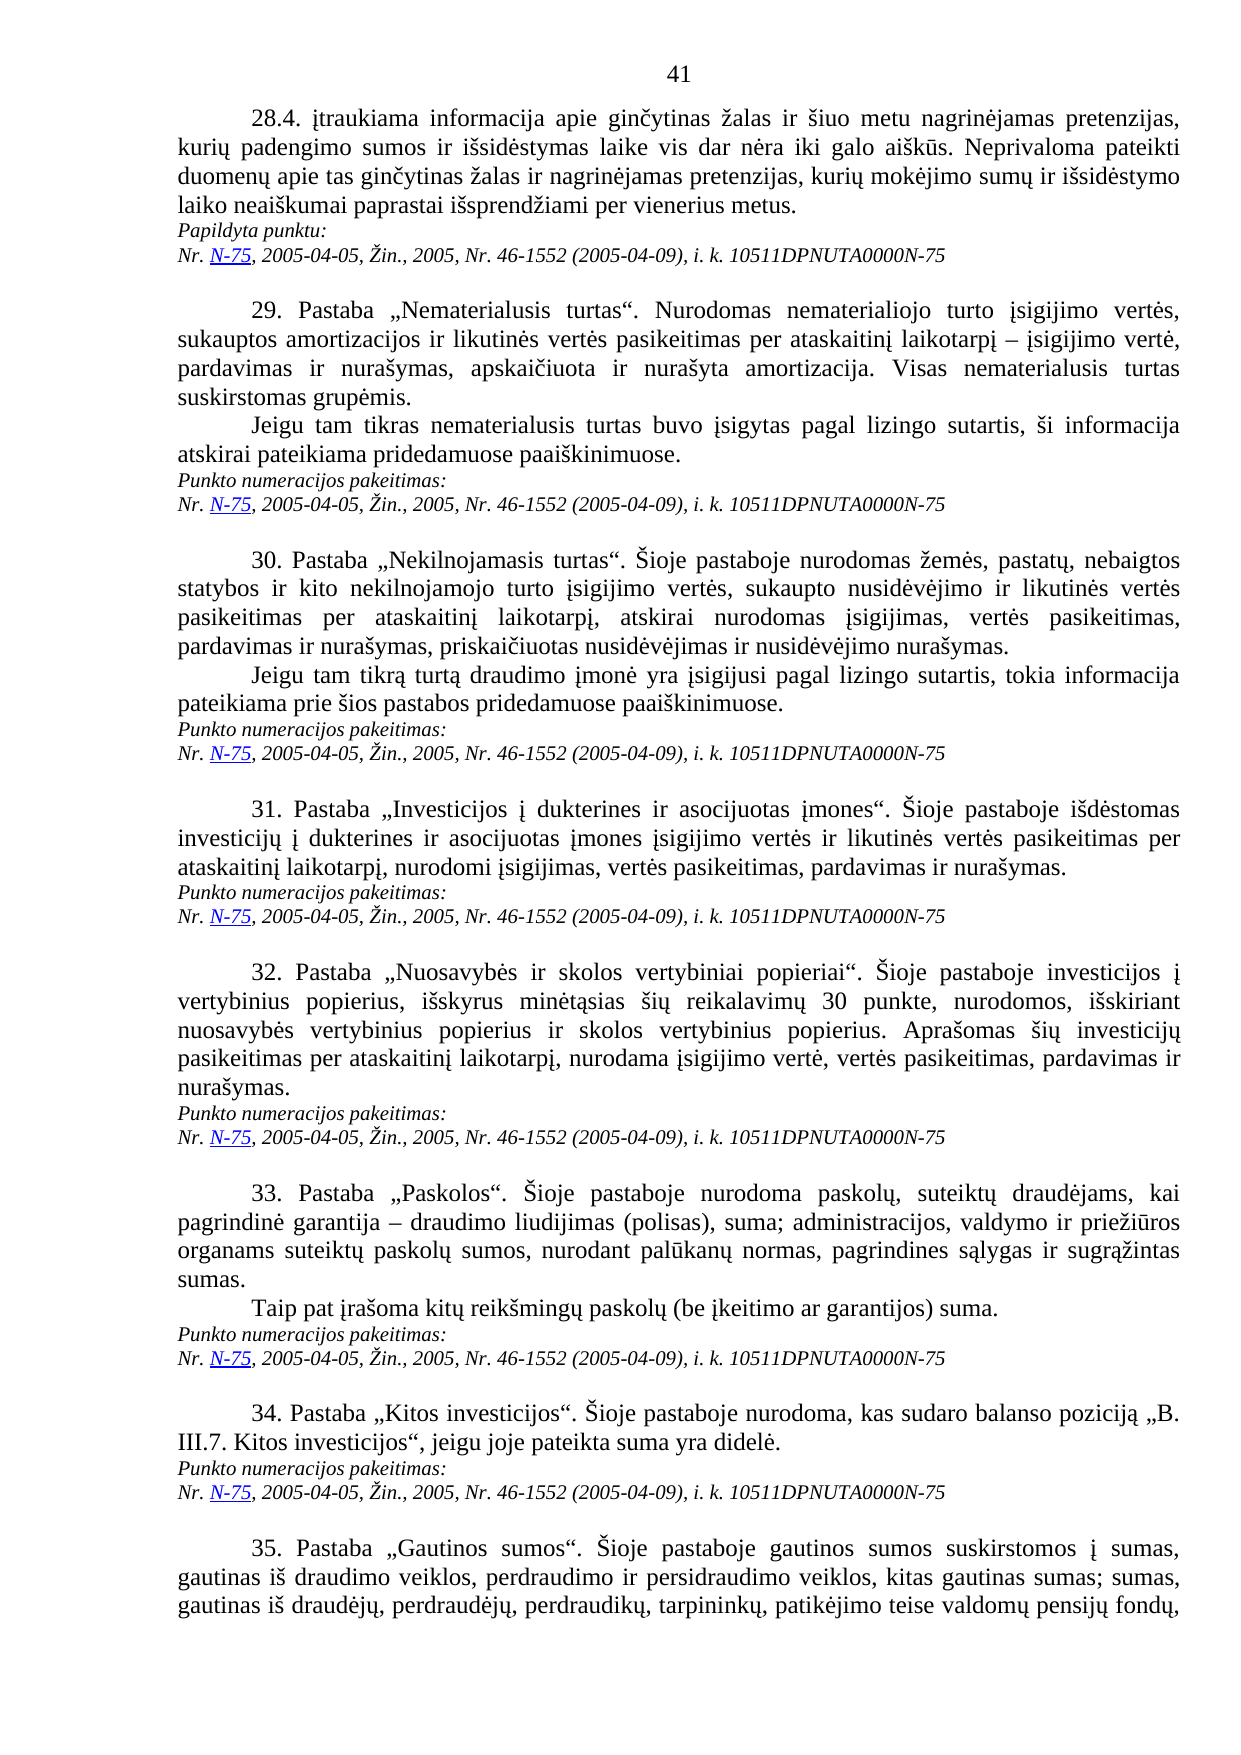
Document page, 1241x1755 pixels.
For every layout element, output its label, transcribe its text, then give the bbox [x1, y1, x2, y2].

text 31. Pastaba „Investicijos į dukterines ir asocijuotas įmones“. Šioje pastaboje išdėstomas investicijų į dukterines ir asocijuotas įmones įsigijimo vertės ir likutinės vertės pasikeitimas per ataskaitinį laikotarpį, nurodomi įsigijimas, vertės pasikeitimas, pardavimas ir nurašymas. [177, 794, 1181, 880]
text Nr. N-75, 2005-04-05, Žin., 2005, Nr. 46-1552 (2005-04-09), i. k. 10511DPNUTA0000N-75 [177, 741, 1181, 765]
text Papildyta punktu: [177, 218, 1181, 242]
text Jeigu tam tikras nematerialusis turtas buvo įsigytas pagal lizingo sutartis, ši informacija atskirai pateikiama pridedamuose paaiškinimuose. [177, 410, 1181, 468]
text Taip pat įrašoma kitų reikšmingų paskolų (be įkeitimo ar garantijos) suma. [177, 1293, 1181, 1322]
text Punkto numeracijos pakeitimas: [177, 1322, 1181, 1346]
text 33. Pastaba „Paskolos“. Šioje pastaboje nurodoma paskolų, suteiktų draudėjams, kai pagrindinė garantija – draudimo liudijimas (polisas), suma; administracijos, valdymo ir priežiūros organams suteiktų paskolų sumos, nurodant palūkanų normas, pagrindines sąlygas ir sugrąžintas sumas. [177, 1178, 1181, 1293]
text Nr. N-75, 2005-04-05, Žin., 2005, Nr. 46-1552 (2005-04-09), i. k. 10511DPNUTA0000N-75 [177, 492, 1181, 516]
text 29. Pastaba „Nematerialusis turtas“. Nurodomas nematerialiojo turto įsigijimo vertės, sukauptos amortizacijos ir likutinės vertės pasikeitimas per ataskaitinį laikotarpį – įsigijimo vertė, pardavimas ir nurašymas, apskaičiuota ir nurašyta amortizacija. Visas nematerialusis turtas suskirstomas grupėmis. [177, 295, 1181, 410]
text Nr. N-75, 2005-04-05, Žin., 2005, Nr. 46-1552 (2005-04-09), i. k. 10511DPNUTA0000N-75 [177, 1125, 1181, 1149]
text 35. Pastaba „Gautinos sumos“. Šioje pastaboje gautinos sumos suskirstomos į sumas, gautinas iš draudimo veiklos, perdraudimo ir persidraudimo veiklos, kitas gautinas sumas; sumas, gautinas iš draudėjų, perdraudėjų, perdraudikų, tarpininkų, patikėjimo teise valdomų pensijų fondų, [177, 1533, 1181, 1619]
text Punkto numeracijos pakeitimas: [177, 880, 1181, 904]
text Punkto numeracijos pakeitimas: [177, 468, 1181, 492]
text Nr. N-75, 2005-04-05, Žin., 2005, Nr. 46-1552 (2005-04-09), i. k. 10511DPNUTA0000N-75 [177, 1480, 1181, 1504]
text Punkto numeracijos pakeitimas: [177, 717, 1181, 741]
text 28.4. įtraukiama informacija apie ginčytinas žalas ir šiuo metu nagrinėjamas pretenzijas, kurių padengimo sumos ir išsidėstymas laike vis dar nėra iki galo aiškūs. Neprivaloma pateikti duomenų apie tas ginčytinas žalas ir nagrinėjamas pretenzijas, kurių mokėjimo sumų ir išsidėstymo laiko neaiškumai paprastai išsprendžiami per vienerius metus. [177, 103, 1181, 218]
text Punkto numeracijos pakeitimas: [177, 1101, 1181, 1125]
text 34. Pastaba „Kitos investicijos“. Šioje pastaboje nurodoma, kas sudaro balanso poziciją „B. III.7. Kitos investicijos“, jeigu joje pateikta suma yra didelė. [177, 1398, 1181, 1456]
text Nr. N-75, 2005-04-05, Žin., 2005, Nr. 46-1552 (2005-04-09), i. k. 10511DPNUTA0000N-75 [177, 242, 1181, 267]
text 30. Pastaba „Nekilnojamasis turtas“. Šioje pastaboje nurodomas žemės, pastatų, nebaigtos statybos ir kito nekilnojamojo turto įsigijimo vertės, sukaupto nusidėvėjimo ir likutinės vertės pasikeitimas per ataskaitinį laikotarpį, atskirai nurodomas įsigijimas, vertės pasikeitimas, pardavimas ir nurašymas, priskaičiuotas nusidėvėjimas ir nusidėvėjimo nurašymas. [177, 545, 1181, 660]
text Jeigu tam tikrą turtą draudimo įmonė yra įsigijusi pagal lizingo sutartis, tokia informacija pateikiama prie šios pastabos pridedamuose paaiškinimuose. [177, 660, 1181, 717]
text Nr. N-75, 2005-04-05, Žin., 2005, Nr. 46-1552 (2005-04-09), i. k. 10511DPNUTA0000N-75 [177, 904, 1181, 928]
text 32. Pastaba „Nuosavybės ir skolos vertybiniai popieriai“. Šioje pastaboje investicijos į vertybinius popierius, išskyrus minėtąsias šių reikalavimų 30 punkte, nurodomos, išskiriant nuosavybės vertybinius popierius ir skolos vertybinius popierius. Aprašomas šių investicijų pasikeitimas per ataskaitinį laikotarpį, nurodama įsigijimo vertė, vertės pasikeitimas, pardavimas ir nurašymas. [177, 957, 1181, 1101]
text Nr. N-75, 2005-04-05, Žin., 2005, Nr. 46-1552 (2005-04-09), i. k. 10511DPNUTA0000N-75 [177, 1346, 1181, 1370]
text Punkto numeracijos pakeitimas: [177, 1456, 1181, 1480]
